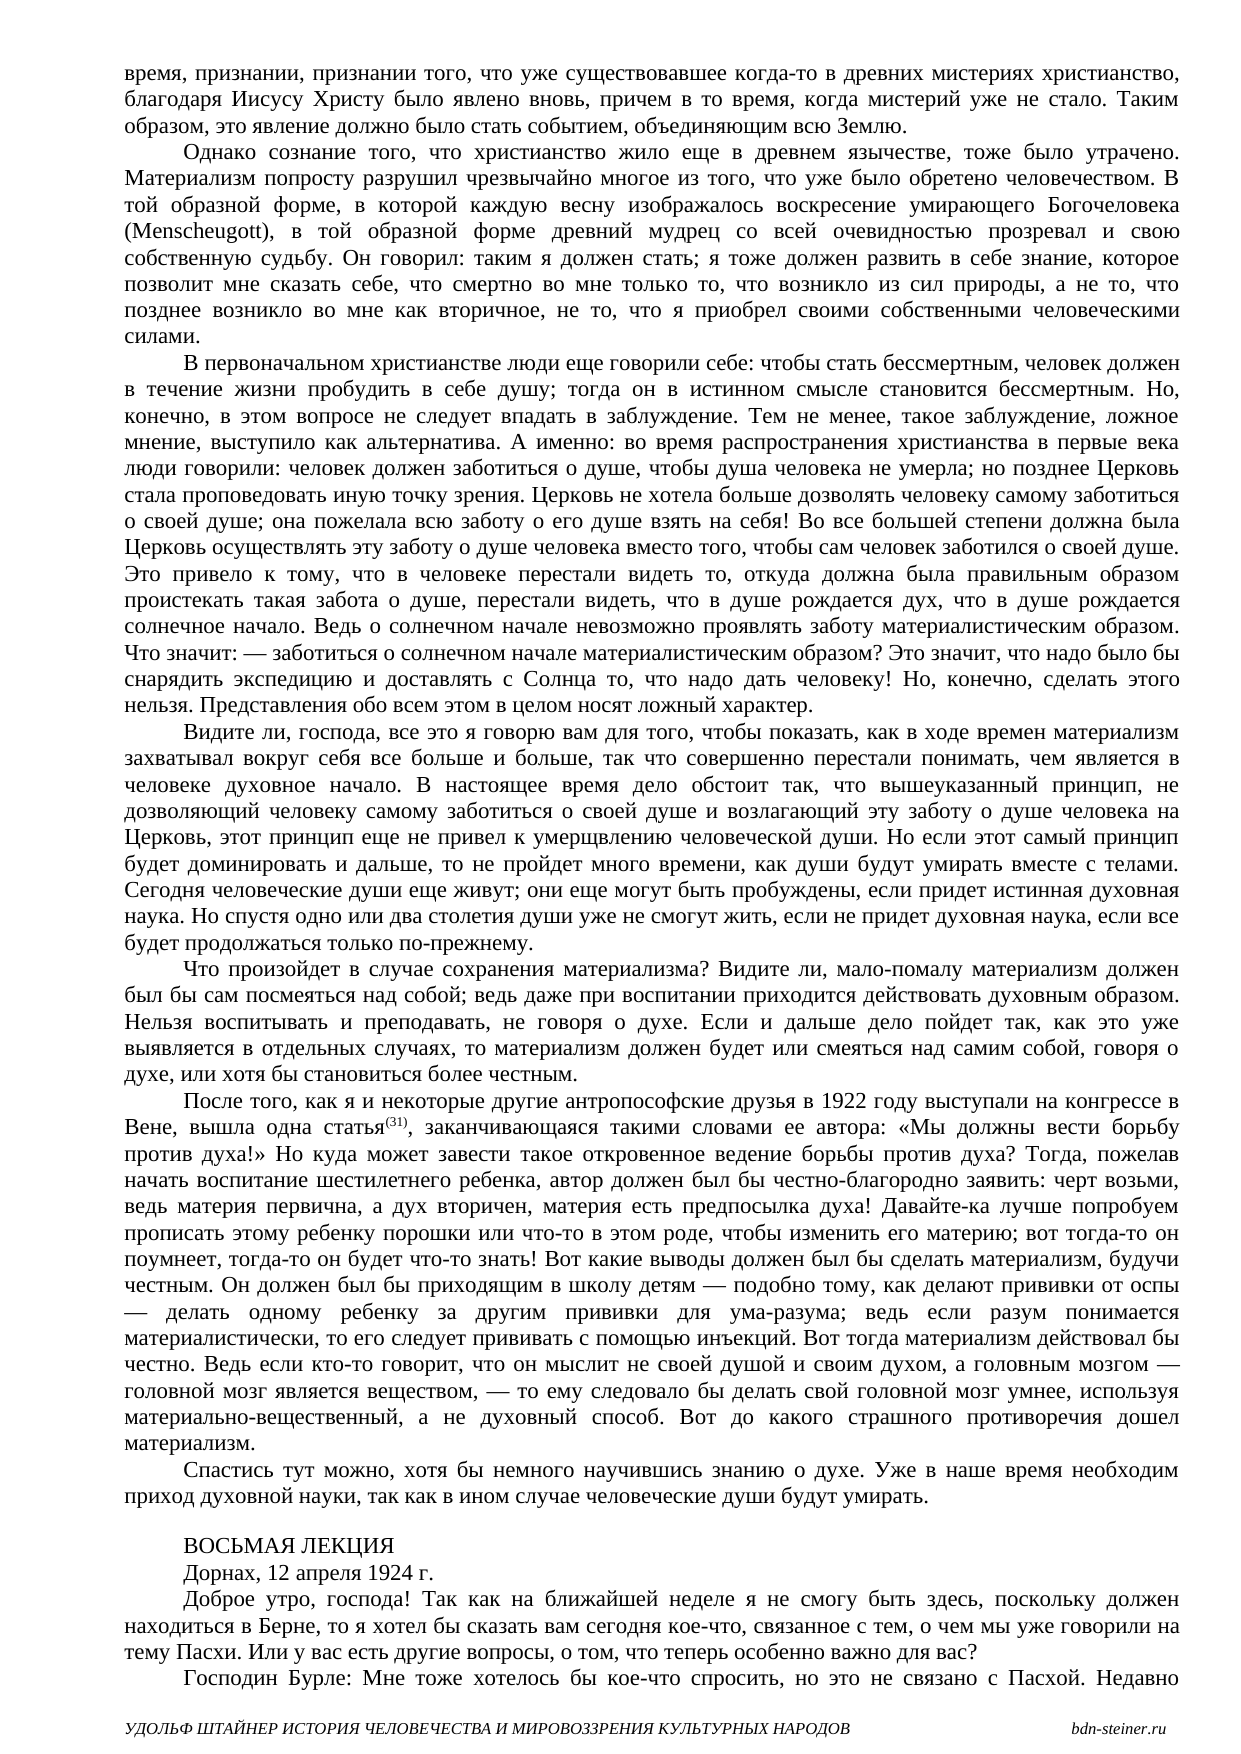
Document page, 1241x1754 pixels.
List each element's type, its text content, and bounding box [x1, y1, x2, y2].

text После того, как я и некоторые другие антропософские друзья в 1922 году выступали на конгрессе в Вене, вышла одна статья(31), заканчивающаяся такими словами ее автора: «Мы должны вести борьбу против духа!» Но куда может завести такое откровенное ведение борьбы против духа? Тогда, пожелав начать воспитание шестилетнего ребенка, автор должен был бы честно-благородно заявить: черт возьми, ведь материя первична, а дух вторичен, материя есть предпосылка духа! Давайте-ка лучше попробуем прописать этому ребенку порошки или что-то в этом роде, чтобы изменить его материю; вот тогда-то он поумнеет, тогда-то он будет что-то знать! Вот какие выводы должен был бы сделать материализм, будучи честным. Он должен был бы приходящим в школу детям — подобно тому, как делают прививки от оспы — делать одному ребенку за другим прививки для ума-разума; ведь если разум понимается материалистически, то его следует прививать с помощью инъекций. Вот тогда материализм действовал бы честно. Ведь если кто-то говорит, что он мыслит не своей душой и своим духом, а головным мозгом — головной мозг является веществом, — то ему следовало бы делать свой головной мозг умнее, используя материально-вещественный, а не духовный способ. Вот до какого страшного противоречия дошел материализм. [124, 1087, 1181, 1456]
text ВОСЬМАЯ ЛЕКЦИЯ [124, 1533, 1181, 1559]
text Однако сознание того, что христианство жило еще в древнем язычестве, тоже было утрачено. Материализм попросту разрушил чрезвычайно многое из того, что уже было обретено человечеством. В той образной форме, в которой каждую весну изображалось воскресение умирающего Богочеловека (Menscheugott), в той образной форме древний мудрец со всей очевидностью прозревал и свою собственную судьбу. Он говорил: таким я должен стать; я тоже должен развить в себе знание, которое позволит мне сказать себе, что смертно во мне только то, что возникло из сил природы, а не то, что позднее возникло во мне как вторичное, не то, что я приобрел своими собственными человеческими силами. [124, 138, 1181, 349]
text время, признании, признании того, что уже существовавшее когда-то в древних мистериях христианство, благодаря Иисусу Христу было явлено вновь, причем в то время, когда мистерий уже не стало. Таким образом, это явление должно было стать событием, объединяющим всю Землю. [124, 59, 1181, 138]
text Видите ли, господа, все это я говорю вам для того, чтобы показать, как в ходе времен материализм захватывал вокруг себя все больше и больше, так что совершенно перестали понимать, чем является в человеке духовное начало. В настоящее время дело обстоит так, что вышеуказанный принцип, не дозволяющий человеку самому заботиться о своей душе и возлагающий эту заботу о душе человека на Церковь, этот принцип еще не привел к умерщвлению человеческой души. Но если этот самый принцип будет доминировать и дальше, то не пройдет много времени, как души будут умирать вместе с телами. Сегодня человеческие души еще живут; они еще могут быть пробуждены, если придет истинная духовная наука. Но спустя одно или два столетия души уже не смогут жить, если не придет духовная наука, если все будет продолжаться только по-прежнему. [124, 718, 1181, 955]
text Господин Бурле: Мне тоже хотелось бы кое-что спросить, но это не связано с Пасхой. Недавно [124, 1664, 1181, 1691]
text В первоначальном христианстве люди еще говорили себе: чтобы стать бессмертным, человек должен в течение жизни пробудить в себе душу; тогда он в истинном смысле становится бессмертным. Но, конечно, в этом вопросе не следует впадать в заблуждение. Тем не менее, такое заблуждение, ложное мнение, выступило как альтернатива. А именно: во время распространения христианства в первые века люди говорили: человек должен заботиться о душе, чтобы душа человека не умерла; но позднее Церковь стала проповедовать иную точку зрения. Церковь не хотела больше дозволять человеку самому заботиться о своей душе; она пожелала всю заботу о его душе взять на себя! Во все большей степени должна была Церковь осуществлять эту заботу о душе человека вместо того, чтобы сам человек заботился о своей душе. Это привело к тому, что в человеке перестали видеть то, откуда должна была правильным образом проистекать такая забота о душе, перестали видеть, что в душе рождается дух, что в душе рождается солнечное начало. Ведь о солнечном начале невозможно проявлять заботу материалистическим образом. Что значит: — заботиться о солнечном начале материалистическим образом? Это значит, что надо было бы снарядить экспедицию и доставлять с Солнца то, что надо дать человеку! Но, конечно, сделать этого нельзя. Представления обо всем этом в целом носят ложный характер. [124, 349, 1181, 718]
text Доброе утро, господа! Так как на ближайшей неделе я не смогу быть здесь, поскольку должен находиться в Берне, то я хотел бы сказать вам сегодня кое-что, связанное с тем, о чем мы уже говорили на тему Пасхи. Или у вас есть другие вопросы, о том, что теперь особенно важно для вас? [124, 1585, 1181, 1664]
text Что произойдет в случае сохранения материализма? Видите ли, мало-помалу материализм должен был бы сам посмеяться над собой; ведь даже при воспитании приходится действовать духовным образом. Нельзя воспитывать и преподавать, не говоря о духе. Если и дальше дело пойдет так, как это уже выявляется в отдельных случаях, то материализм должен будет или смеяться над самим собой, говоря о духе, или хотя бы становиться более честным. [124, 955, 1181, 1087]
text Дорнах, 12 апреля 1924 г. [124, 1559, 1181, 1585]
text Спастись тут можно, хотя бы немного научившись знанию о духе. Уже в наше время необходим приход духовной науки, так как в ином случае человеческие души будут умирать. [124, 1456, 1181, 1508]
